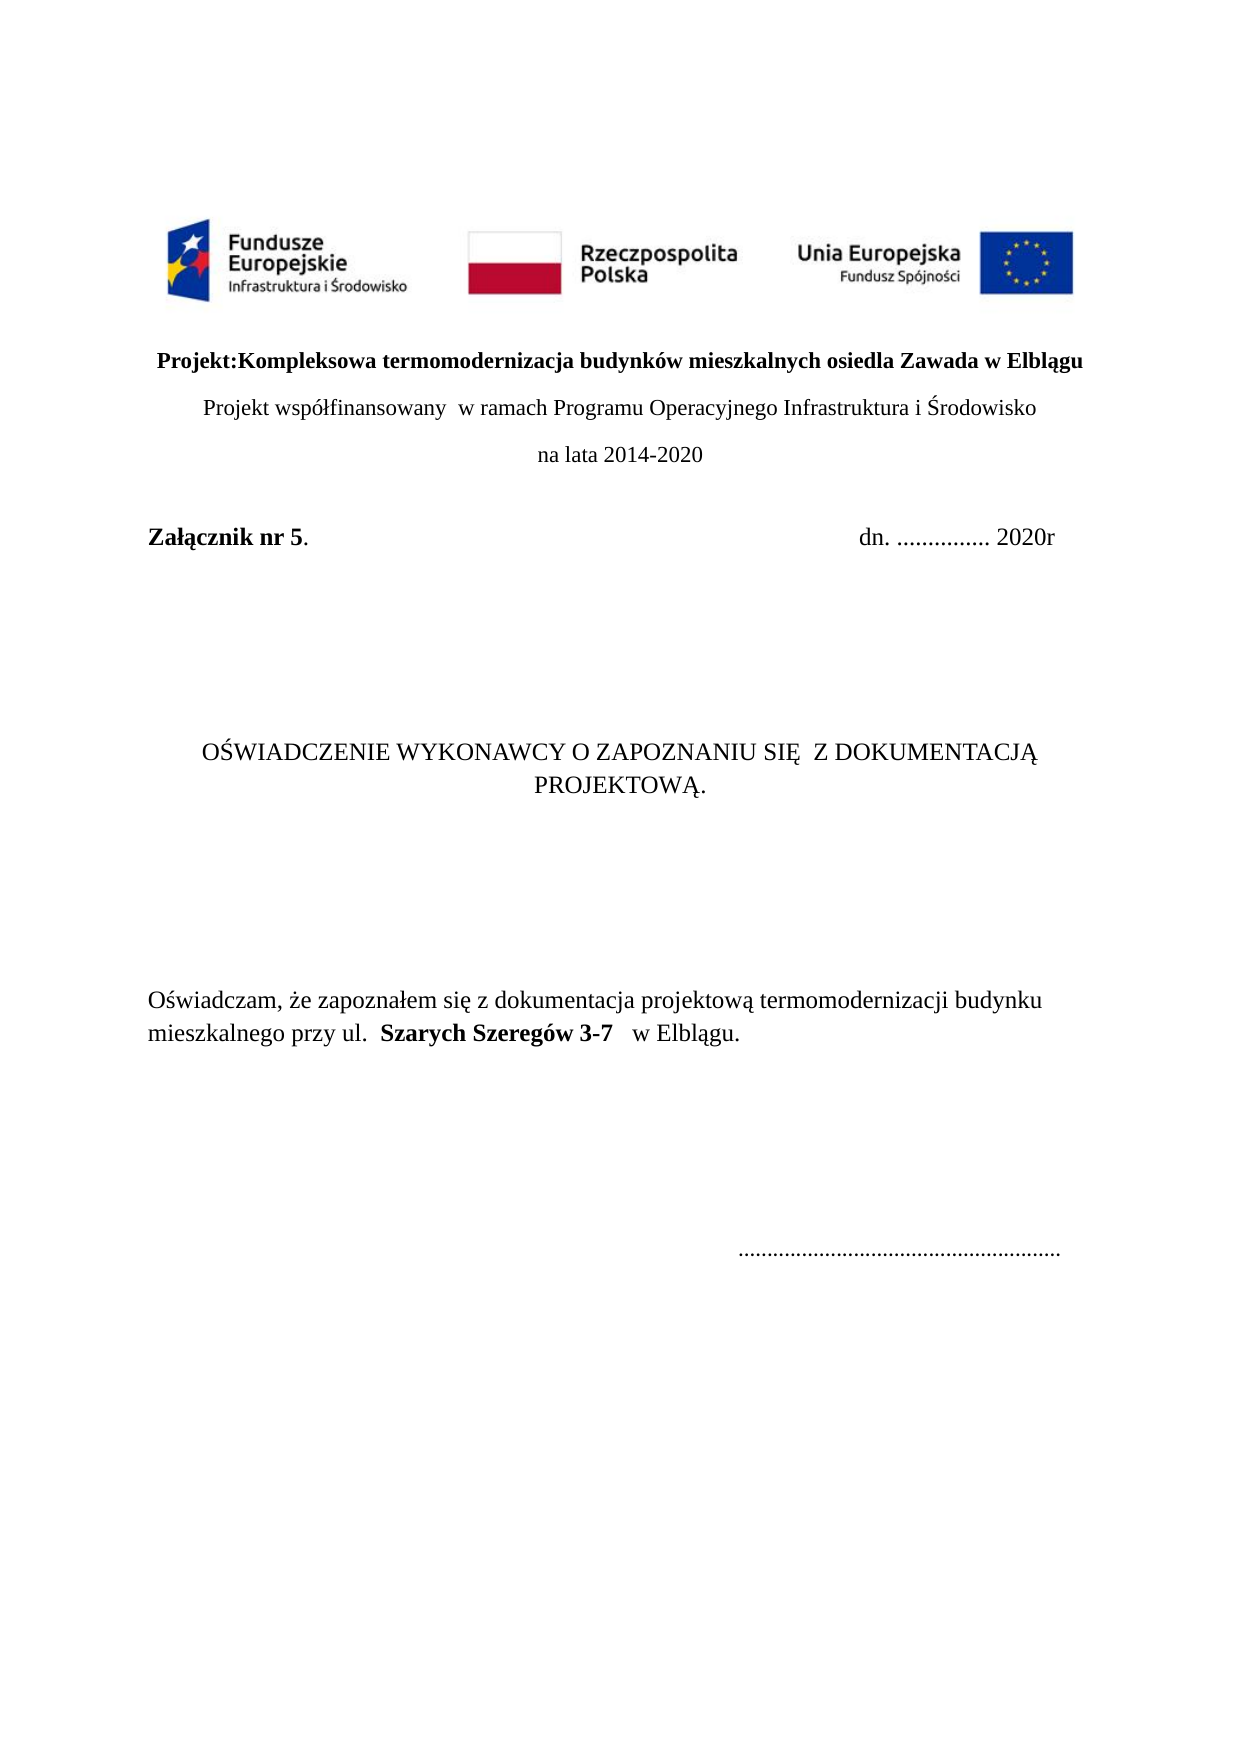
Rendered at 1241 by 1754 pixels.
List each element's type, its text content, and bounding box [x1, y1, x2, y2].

text Projekt:Kompleksowa termomodernizacja budynków mieszkalnych osiedla Zawada w Elblągu [148, 347, 1093, 373]
text ........................................................ [148, 1234, 1093, 1262]
text OŚWIADCZENIE WYKONAWCY O ZAPOZNANIU SIĘ Z DOKUMENTACJĄ PROJEKTOWĄ. [148, 737, 1093, 799]
text Projekt współfinansowany w ramach Programu Operacyjnego Infrastruktura i Środowisko [148, 394, 1093, 421]
text na lata 2014-2020 [148, 441, 1093, 468]
text Załącznik nr 5. dn. ............... 2020r [148, 489, 1093, 550]
text Oświadczam, że zapoznałem się z dokumentacja projektową termomodernizacji budynku mieszkalnego przy ul. Szarych Szeregów 3-7 w Elblągu. [148, 986, 1093, 1047]
